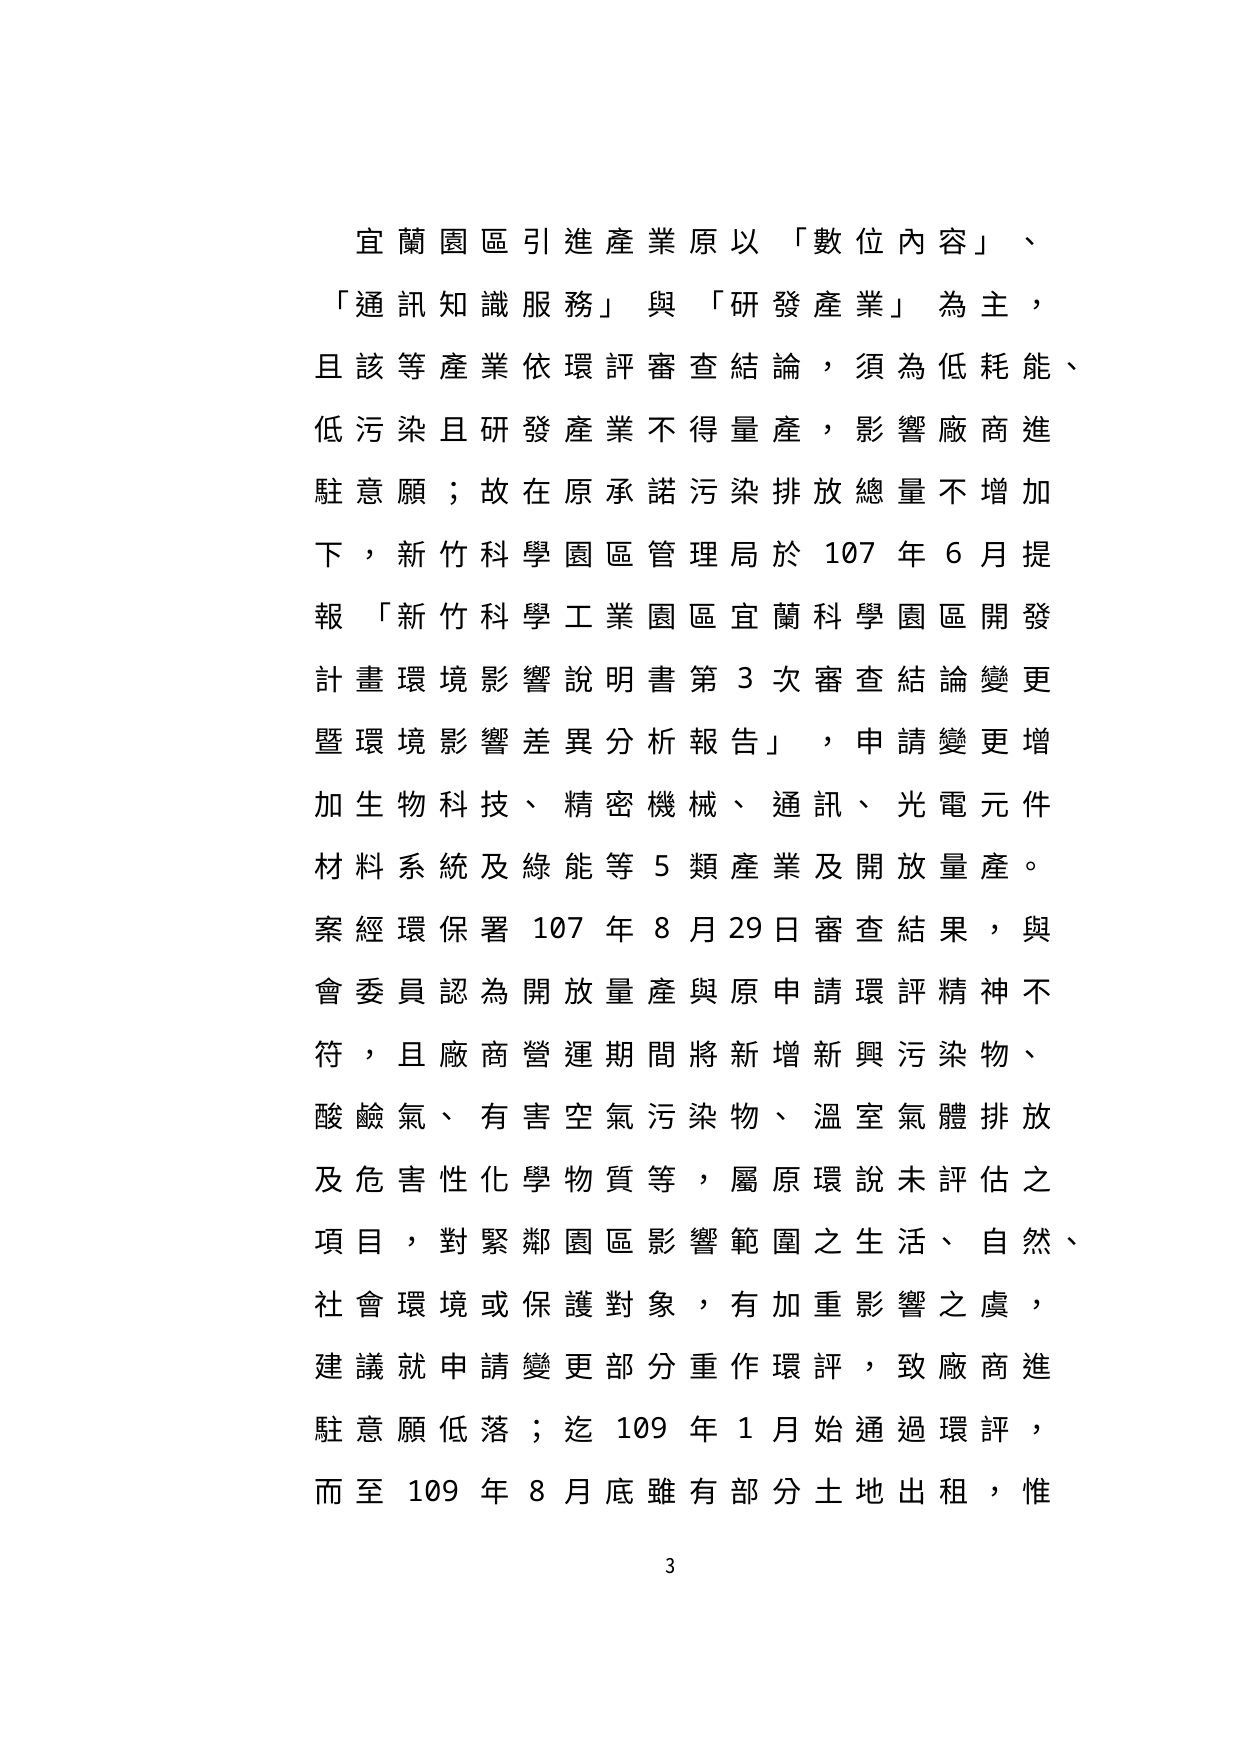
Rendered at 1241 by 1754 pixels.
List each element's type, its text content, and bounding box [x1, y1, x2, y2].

text 宜蘭園區引進產業原以「數位內容」、「通訊知識服務」與「研發產業」為主，且該等產業依環評審查結論，須為低耗能、低污染且研發產業不得量產，影響廠商進駐意願；故在原承諾污染排放總量不增加下，新竹科學園區管理局於107年6月提報「新竹科學工業園區宜蘭科學園區開發計畫環境影響說明書第3次審查結論變更暨環境影響差異分析報告」，申請變更增加生物科技、精密機械、通訊、光電元件材料系統及綠能等5類產業及開放量產。案經環保署107年8月29日審查結果，與會委員認為開放量產與原申請環評精神不符，且廠商營運期間將新增新興污染物、酸鹼氣、有害空氣污染物、溫室氣體排放及危害性化學物質等，屬原環說未評估之項目，對緊鄰園區影響範圍之生活、自然、社會環境或保護對象，有加重影響之虞，建議就申請變更部分重作環評，致廠商進駐意願低落；迄109年1月始通過環評，而至109年8月底雖有部分土地出租，惟管理費等收入仍無法支付相關公共設施維護成本，致業務收支連年短絀。 [271, 198, 1058, 1511]
